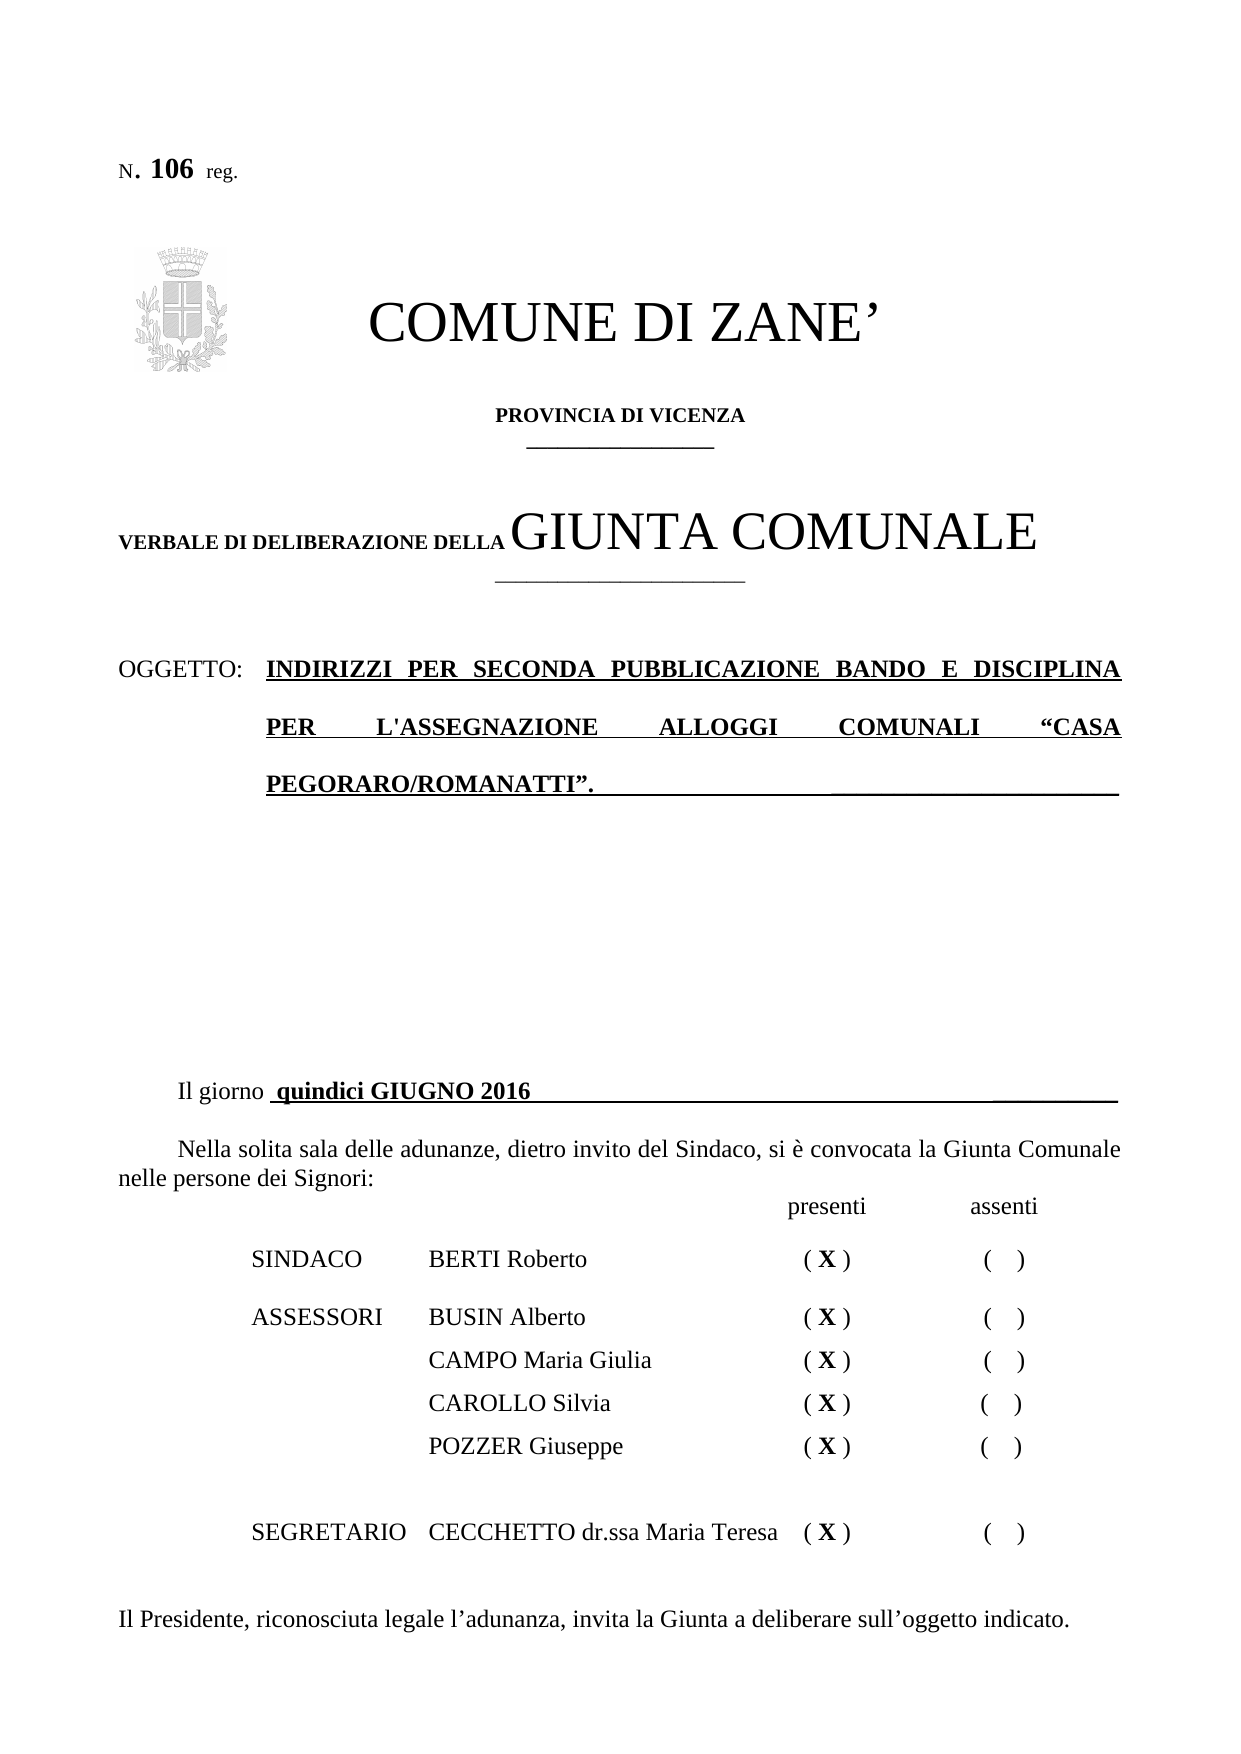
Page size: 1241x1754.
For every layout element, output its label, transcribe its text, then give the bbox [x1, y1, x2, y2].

text ________________________ [118, 561, 1122, 585]
text SINDACO BERTI Roberto ( X ) ( ) [118, 1244, 1122, 1273]
title Il Presidente, riconosciuta legale l’adunanza, invita la Giunta a deliberare sull’oggetto indicato. [118, 1604, 1122, 1632]
text PROVINCIA DI VICENZA [118, 402, 1122, 427]
text Nella solita sala delle adunanze, dietro invito del Sindaco, si è convocata la Giunta Comunale nelle persone dei Signori: [118, 1134, 1122, 1191]
text __________________ [118, 427, 1122, 451]
text CAROLLO Silvia ( X ) ( ) [118, 1388, 1122, 1417]
text OGGETTO: INDIRIZZI PER SECONDA PUBBLICAZIONE BANDO E DISCIPLINA PER L'ASSEGNAZIONE ALLOGGI COMUNALI “CASA PEGORARO/ROMANATTI”. _______________________ [118, 654, 1121, 798]
text presenti assenti [118, 1191, 1122, 1220]
text VERBALE DI DELIBERAZIONE DELLA GIUNTA COMUNALE [118, 499, 1122, 561]
text ASSESSORI BUSIN Alberto ( X ) ( ) [118, 1302, 1122, 1331]
text Il giorno quindici GIUGNO 2016 __________ [118, 1076, 1122, 1105]
text COMUNE DI ZANE’ [118, 239, 1122, 402]
text CAMPO Maria Giulia ( X ) ( ) [118, 1345, 1122, 1374]
text POZZER Giuseppe ( X ) ( ) [118, 1431, 1122, 1460]
text N. 106 reg. [118, 148, 1122, 186]
text SEGRETARIO CECCHETTO dr.ssa Maria Teresa ( X ) ( ) [118, 1517, 1122, 1546]
